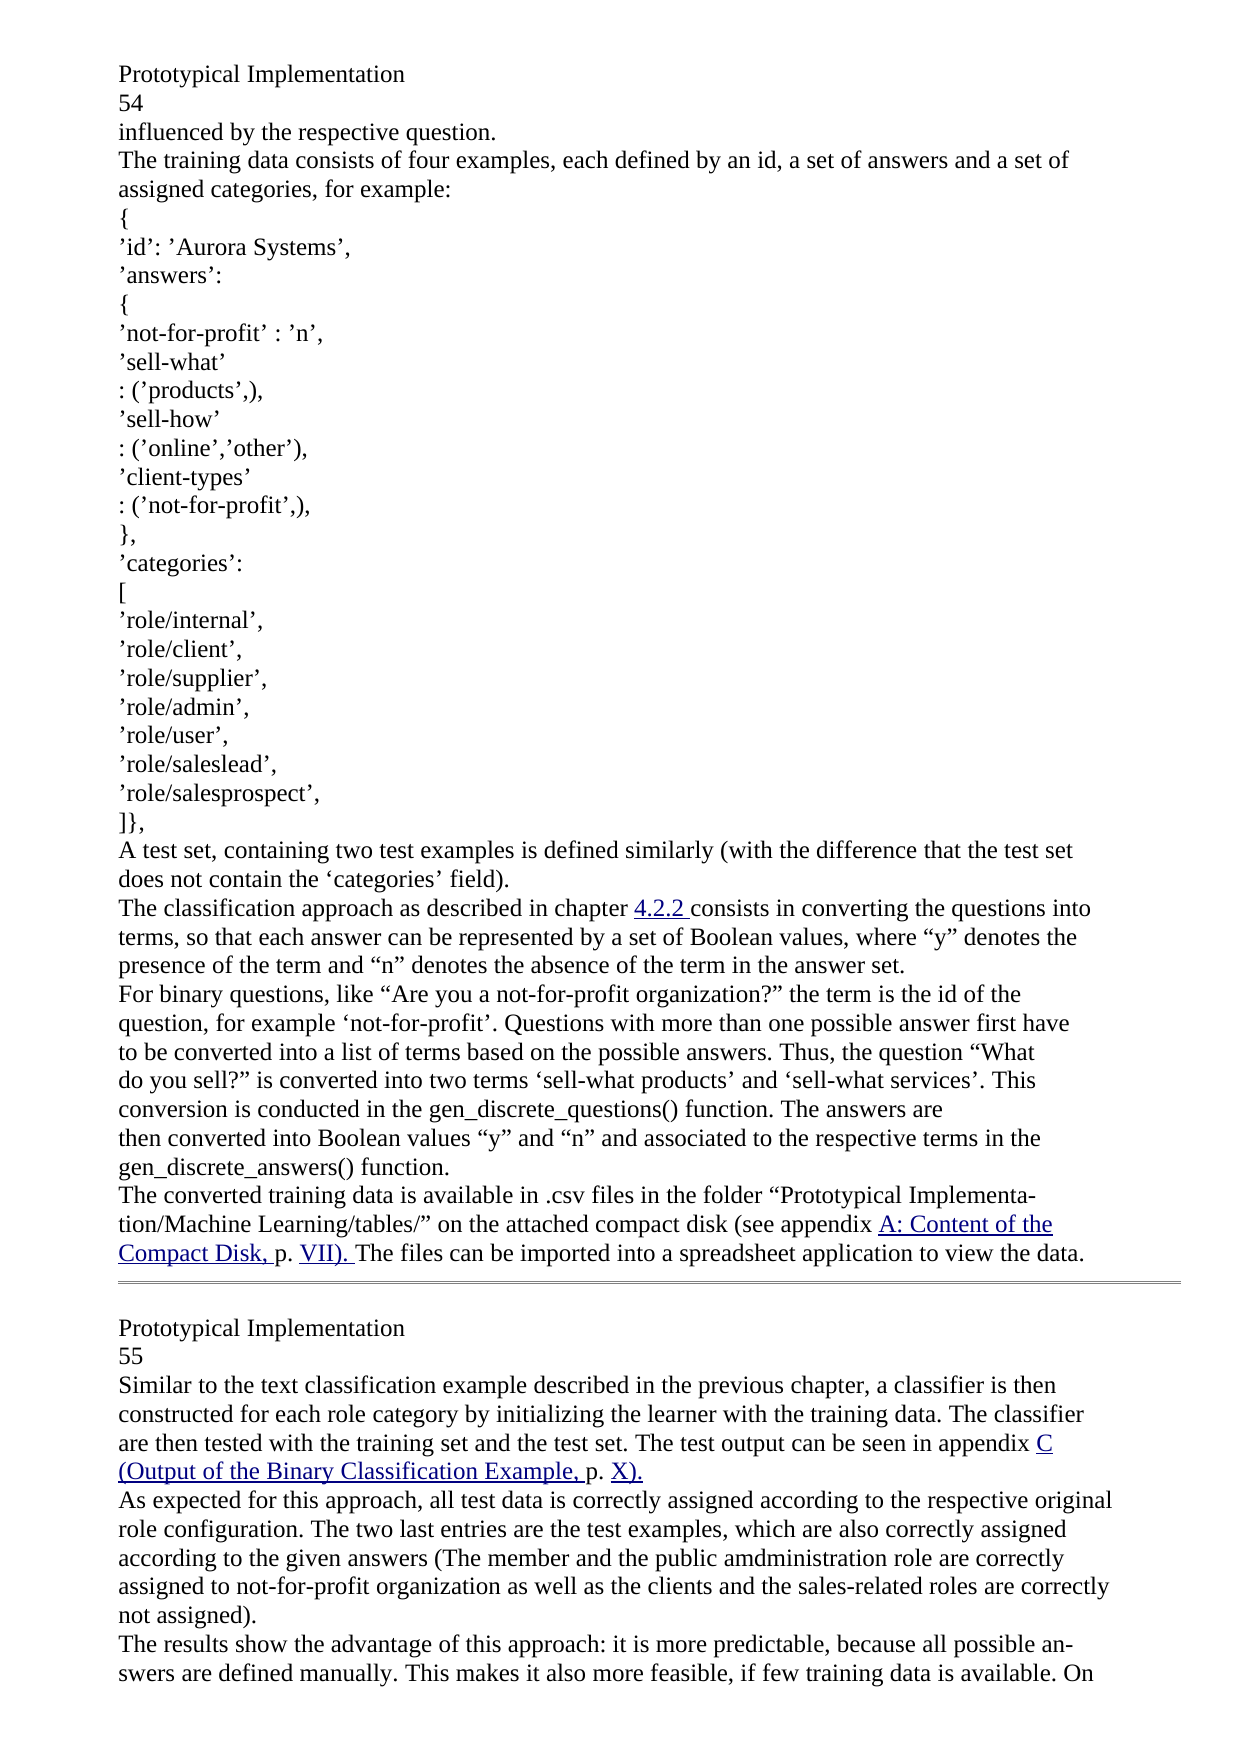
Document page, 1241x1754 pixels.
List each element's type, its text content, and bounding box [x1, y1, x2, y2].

text Prototypical Implementation 55 Similar to the text classification example described in the previous chapter, a classifier is then constructed for each role category by initializing the learner with the training data. The classifier are then tested with the training set and the test set. The test output can be seen in appendix C (Output of the Binary Classification Example, p. X). As expected for this approach, all test data is correctly assigned according to the respective original role configuration. The two last entries are the test examples, which are also correctly assigned according to the given answers (The member and the public amdministration role are correctly assigned to not-for-profit organization as well as the clients and the sales-related roles are correctly not assigned). The results show the advantage of this approach: it is more predictable, because all possible an- swers are defined manually. This makes it also more feasible, if few training data is available. On [118, 1313, 1181, 1686]
text Prototypical Implementation 54 influenced by the respective question. The training data consists of four examples, each defined by an id, a set of answers and a set of assigned categories, for example: { ’id’: ’Aurora Systems’, ’answers’: { ’not-for-profit’ : ’n’, ’sell-what’ : (’products’,), ’sell-how’ : (’online’,’other’), ’client-types’ : (’not-for-profit’,), }, ’categories’: [ ’role/internal’, ’role/client’, ’role/supplier’, ’role/admin’, ’role/user’, ’role/saleslead’, ’role/salesprospect’, ]}, A test set, containing two test examples is defined similarly (with the difference that the test set does not contain the ‘categories’ field). The classification approach as described in chapter 4.2.2 consists in converting the questions into terms, so that each answer can be represented by a set of Boolean values, where “y” denotes the presence of the term and “n” denotes the absence of the term in the answer set. For binary questions, like “Are you a not-for-profit organization?” the term is the id of the question, for example ‘not-for-profit’. Questions with more than one possible answer first have to be converted into a list of terms based on the possible answers. Thus, the question “What do you sell?” is converted into two terms ‘sell-what products’ and ‘sell-what services’. This conversion is conducted in the gen_discrete_questions() function. The answers are then converted into Boolean values “y” and “n” and associated to the respective terms in the gen_discrete_answers() function. The converted training data is available in .csv files in the folder “Prototypical Implementa- tion/Machine Learning/tables/” on the attached compact disk (see appendix A: Content of the Compact Disk, p. VII). The files can be imported into a spreadsheet application to view the data. [118, 59, 1181, 1267]
